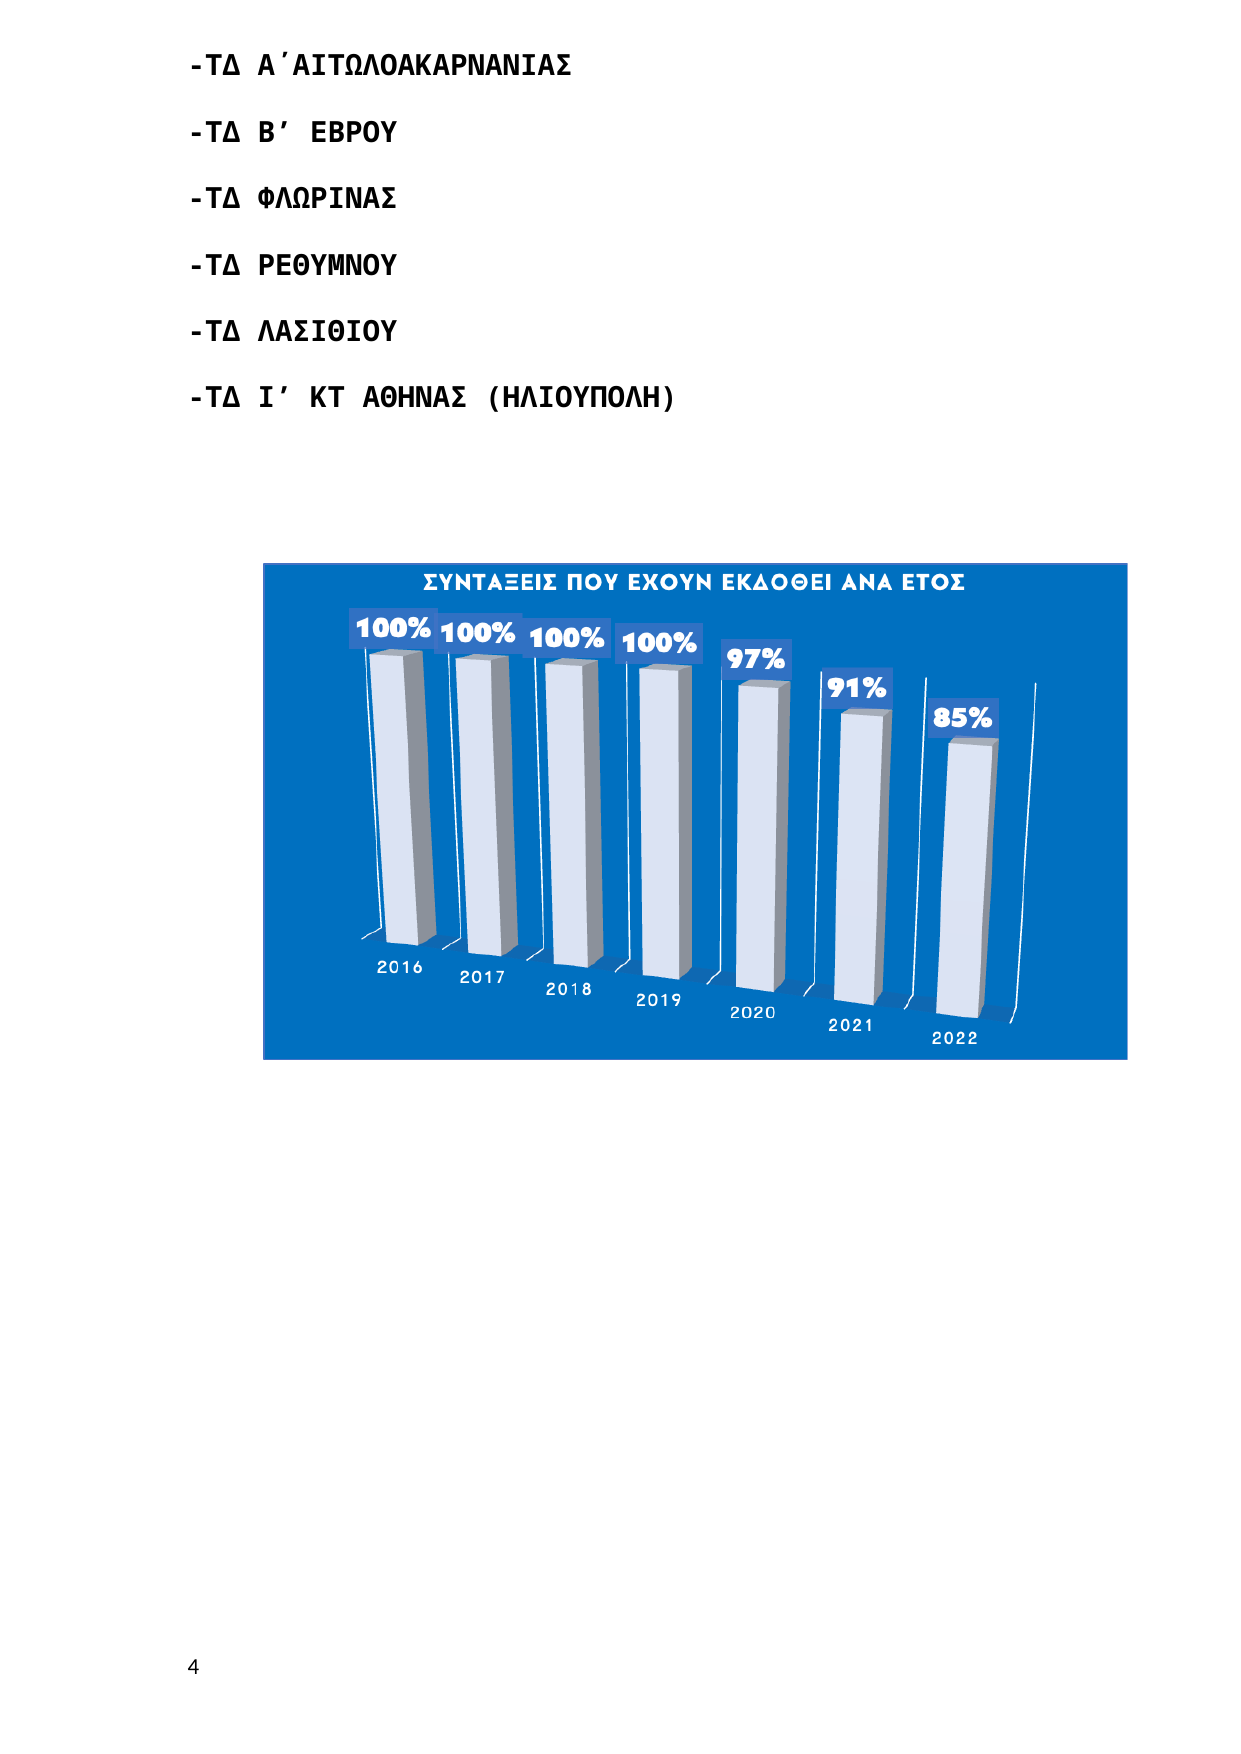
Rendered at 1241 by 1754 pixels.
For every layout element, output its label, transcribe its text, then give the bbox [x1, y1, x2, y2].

text -ΤΔ Β’ ΕΒΡΟΥ [187, 111, 1053, 151]
text -ΤΔ ΦΛΩΡΙΝΑΣ [187, 177, 1053, 217]
text -ΤΔ ΛΑΣΙΘΙΟΥ [187, 310, 1053, 350]
text -ΤΔ Ι’ ΚΤ ΑΘΗΝΑΣ (ΗΛΙΟΥΠΟΛΗ) [187, 377, 1053, 416]
picture [262, 562, 1128, 1060]
text -ΤΔ Α΄ΑΙΤΩΛΟΑΚΑΡΝΑΝΙΑΣ [187, 44, 1053, 84]
text -ΤΔ ΡΕΘΥΜΝΟΥ [187, 244, 1053, 283]
